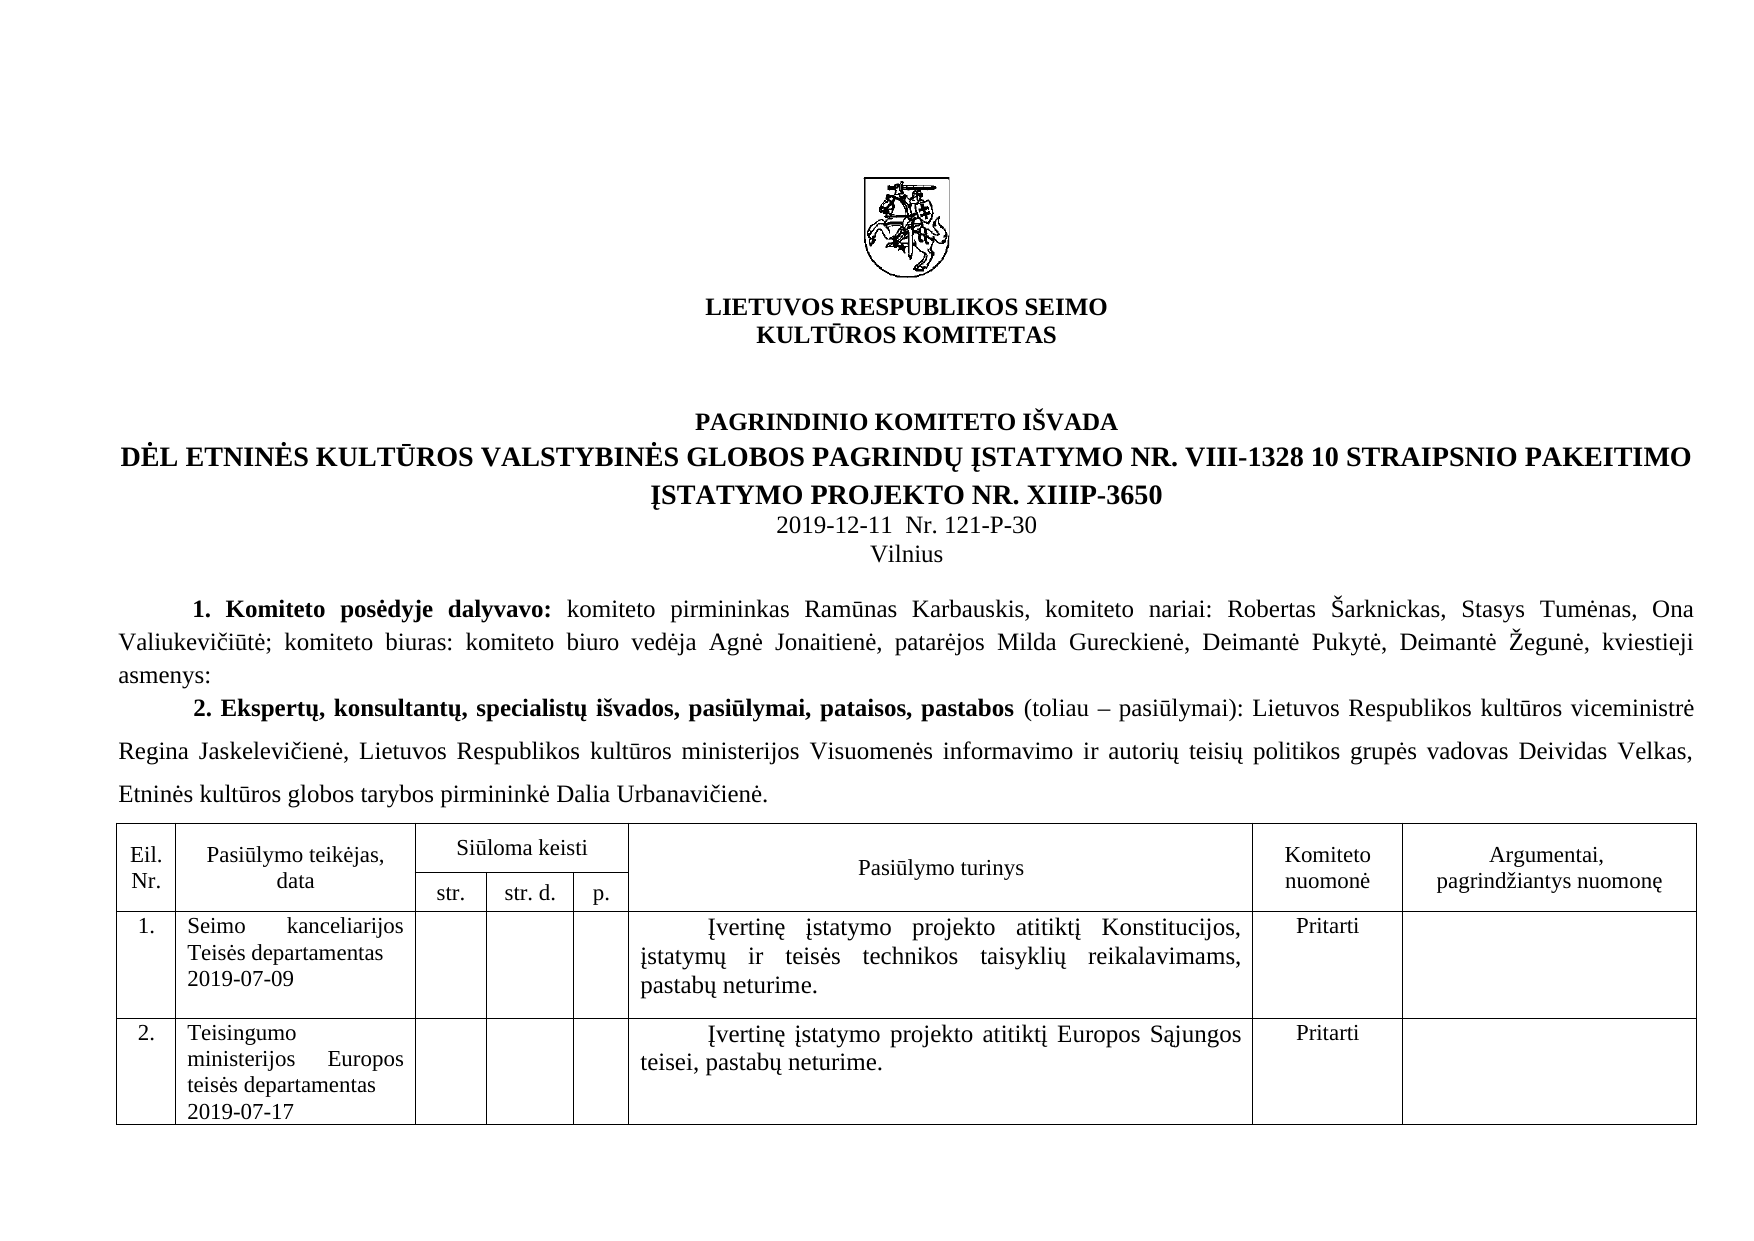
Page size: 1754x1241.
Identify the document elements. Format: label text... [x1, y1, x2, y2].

table_cell [1403, 1019, 1696, 1124]
table_cell [1403, 912, 1696, 1018]
table_cell [416, 1019, 486, 1124]
table_cell str. [416, 873, 486, 911]
table_cell str. d. [487, 873, 573, 911]
table_cell Teisingumo ministerijos Europos teisės departamentas 2019-07-17 [176, 1019, 415, 1124]
text 1. Komiteto posėdyje dalyvavo: komiteto pirmininkas Ramūnas Karbauskis, komiteto nariai: Robertas Šarknickas, Stasys Tumėnas, Ona Valiukevičiūtė; komiteto biuras: komiteto biuro vedėja Agnė Jonaitienė, patarėjos Milda Gureckienė, Deimantė Pukytė, Deimantė Žegunė, kviestieji asmenys: [118, 594, 1695, 689]
text 2019-12-11 Nr. 121-P-30 [118, 510, 1695, 539]
table_cell Pritarti [1253, 912, 1402, 1018]
table_header Argumentai, pagrindžiantys nuomonę [1403, 824, 1696, 911]
table_header Komiteto nuomonė [1253, 824, 1402, 911]
table_cell Pritarti [1253, 1019, 1402, 1124]
table_cell p. [574, 873, 628, 911]
table_header Eil. Nr. [117, 824, 175, 911]
table_header Pasiūlymo teikėjas, data [176, 824, 415, 911]
text PAGRINDINIO KOMITETO IŠVADA [118, 407, 1695, 435]
table_cell 2. [117, 1019, 175, 1124]
text LIETUVOS RESPUBLIKOS SEIMO [118, 292, 1695, 320]
table_cell [574, 1019, 628, 1124]
table_cell [574, 912, 628, 1018]
text Kultūros komitetas [118, 320, 1695, 349]
table_cell [416, 912, 486, 1018]
table_cell Seimo kanceliarijos Teisės departamentas 2019-07-09 [176, 912, 415, 1018]
table_cell [487, 1019, 573, 1124]
table_cell 1. [117, 912, 175, 1018]
table_header Pasiūlymo turinys [629, 824, 1252, 911]
text DĖL ETNINĖS KULTŪROS VALSTYBINĖS GLOBOS PAGRINDŲ ĮSTATYMO NR. VIII-1328 10 STRAIPSNIO PAKEITIMO ĮSTATYMO PROJEKTO NR. XIIIP-3650 [118, 435, 1695, 510]
table_cell [487, 912, 573, 1018]
text 2. Ekspertų, konsultantų, specialistų išvados, pasiūlymai, pataisos, pastabos (toliau – pasiūlymai): Lietuvos Respublikos kultūros viceministrė Regina Jaskelevičienė, Lietuvos Respublikos kultūros ministerijos Visuomenės informavimo ir autorių teisių politikos grupės vadovas Deividas Velkas, Etninės kultūros globos tarybos pirmininkė Dalia Urbanavičienė. [118, 693, 1695, 808]
table_cell Įvertinę įstatymo projekto atitiktį Konstitucijos, įstatymų ir teisės technikos taisyklių reikalavimams, pastabų neturime. [629, 912, 1252, 1018]
table_header Siūloma keisti [416, 824, 628, 872]
table_cell Įvertinę įstatymo projekto atitiktį Europos Sąjungos teisei, pastabų neturime. [629, 1019, 1252, 1124]
text Vilnius [118, 539, 1695, 568]
